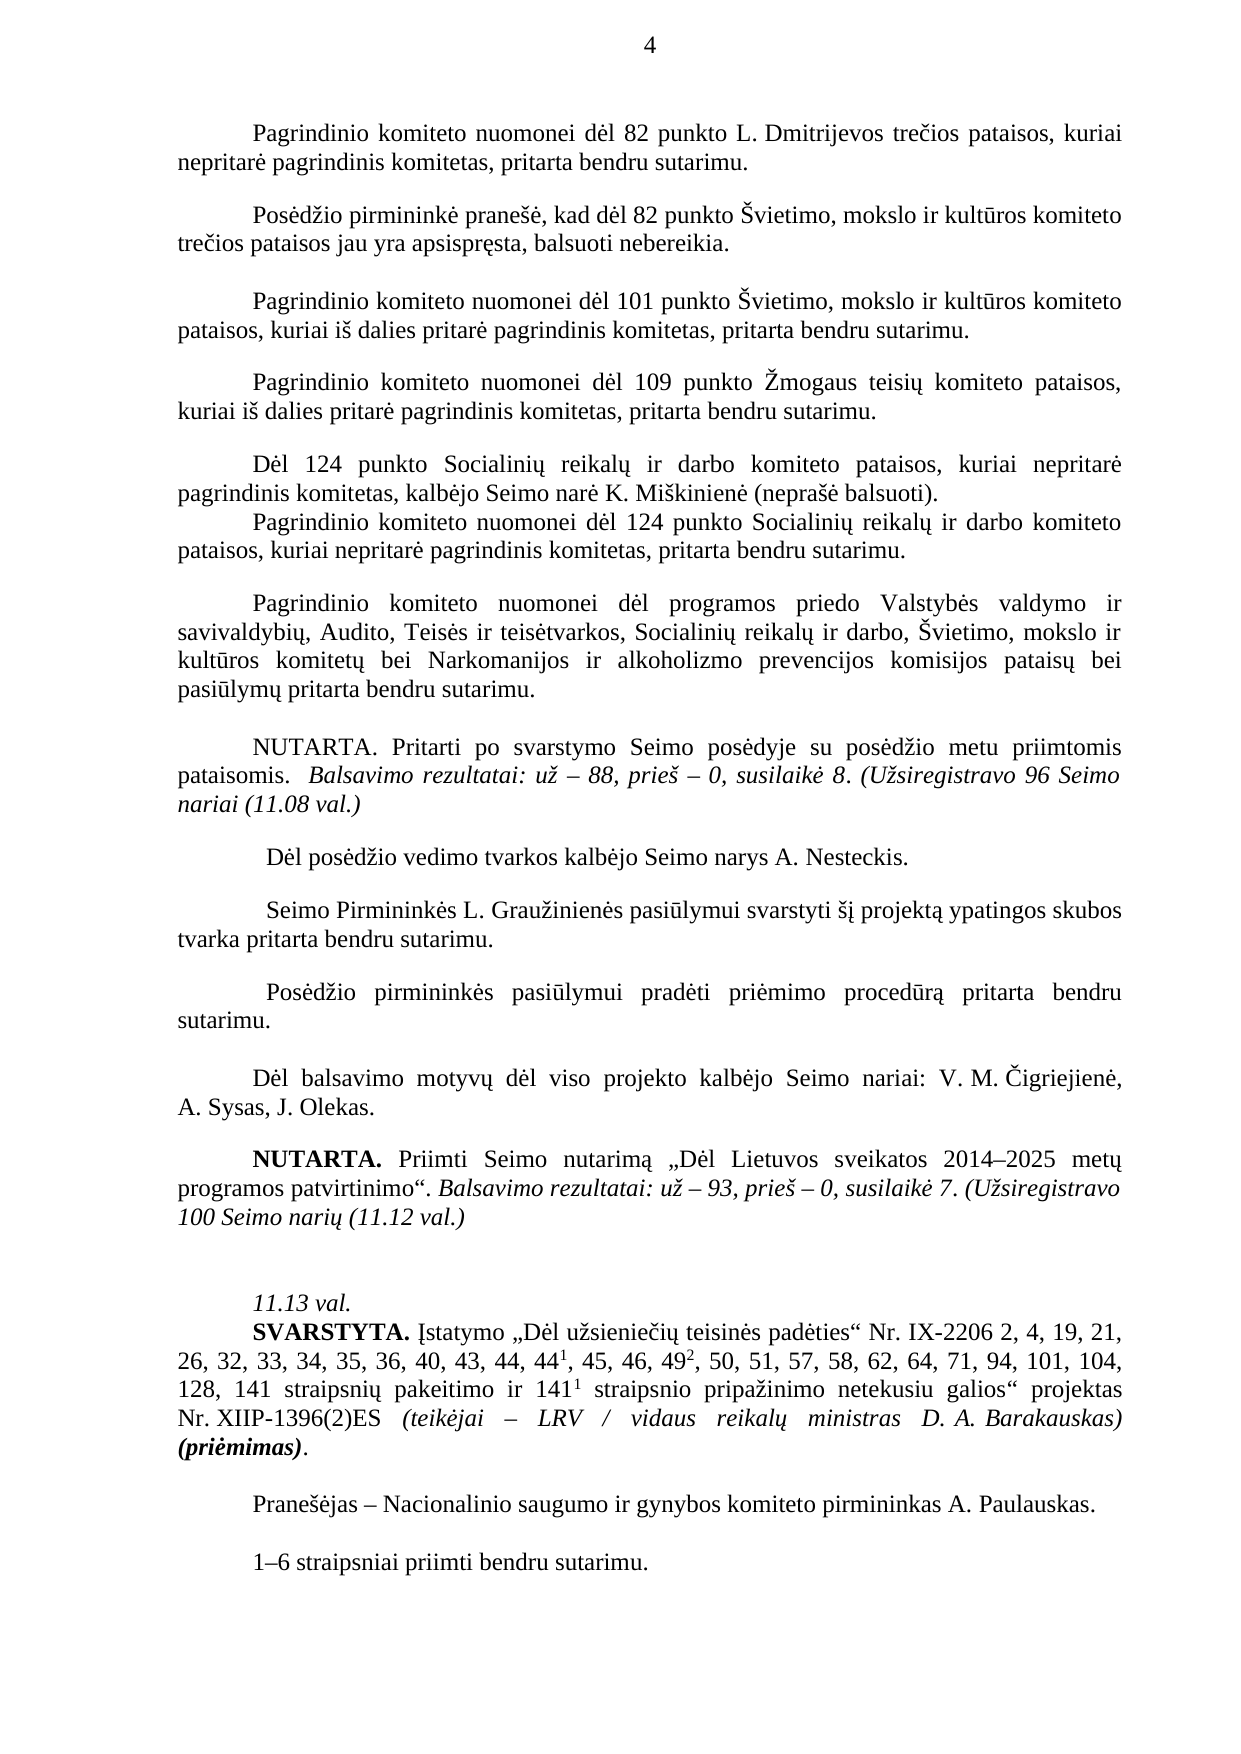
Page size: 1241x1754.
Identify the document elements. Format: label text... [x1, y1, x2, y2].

text Dėl 124 punkto Socialinių reikalų ir darbo komiteto pataisos, kuriai nepritarė pagrindinis komitetas, kalbėjo Seimo narė K. Miškinienė (neprašė balsuoti). [177, 449, 1122, 507]
text Posėdžio pirmininkė pranešė, kad dėl 82 punkto Švietimo, mokslo ir kultūros komiteto trečios pataisos jau yra apsispręsta, balsuoti nebereikia. [177, 200, 1122, 257]
text SVARSTYTA. Įstatymo „Dėl užsieniečių teisinės padėties“ Nr. IX-2206 2, 4, 19, 21, 26, 32, 33, 34, 35, 36, 40, 43, 44, 441, 45, 46, 492, 50, 51, 57, 58, 62, 64, 71, 94, 101, 104, 128, 141 straipsnių pakeitimo ir 1411 straipsnio pripažinimo netekusiu galios“ projektas Nr. XIIP-1396(2)ES (teikėjai – LRV / vidaus reikalų ministras D. A. Barakauskas) (priėmimas). [177, 1317, 1122, 1461]
text NUTARTA. Priimti Seimo nutarimą „Dėl Lietuvos sveikatos 2014–2025 metų programos patvirtinimo“. Balsavimo rezultatai: už – 93, prieš – 0, susilaikė 7. (Užsiregistravo 100 Seimo narių (11.12 val.) [177, 1144, 1122, 1231]
text Pagrindinio komiteto nuomonei dėl 109 punkto Žmogaus teisių komiteto pataisos, kuriai iš dalies pritarė pagrindinis komitetas, pritarta bendru sutarimu. [177, 367, 1122, 425]
text 1–6 straipsniai priimti bendru sutarimu. [177, 1547, 1122, 1576]
text Dėl balsavimo motyvų dėl viso projekto kalbėjo Seimo nariai: V. M. Čigriejienė, A. Sysas, J. Olekas. [177, 1034, 1122, 1120]
text Posėdžio pirmininkės pasiūlymui pradėti priėmimo procedūrą pritarta bendru sutarimu. [177, 977, 1122, 1034]
text Pagrindinio komiteto nuomonei dėl programos priedo Valstybės valdymo ir savivaldybių, Audito, Teisės ir teisėtvarkos, Socialinių reikalų ir darbo, Švietimo, mokslo ir kultūros komitetų bei Narkomanijos ir alkoholizmo prevencijos komisijos pataisų bei pasiūlymų pritarta bendru sutarimu. [177, 588, 1122, 703]
text Seimo Pirmininkės L. Graužinienės pasiūlymui svarstyti šį projektą ypatingos skubos tvarka pritarta bendru sutarimu. [177, 895, 1122, 952]
text Dėl posėdžio vedimo tvarkos kalbėjo Seimo narys A. Nesteckis. [177, 842, 1122, 871]
text NUTARTA. Pritarti po svarstymo Seimo posėdyje su posėdžio metu priimtomis pataisomis. Balsavimo rezultatai: už – 88, prieš – 0, susilaikė 8. (Užsiregistravo 96 Seimo nariai (11.08 val.) [177, 732, 1122, 818]
text Pagrindinio komiteto nuomonei dėl 124 punkto Socialinių reikalų ir darbo komiteto pataisos, kuriai nepritarė pagrindinis komitetas, pritarta bendru sutarimu. [177, 507, 1122, 564]
text Pranešėjas – Nacionalinio saugumo ir gynybos komiteto pirmininkas A. Paulauskas. [177, 1489, 1122, 1518]
text Pagrindinio komiteto nuomonei dėl 101 punkto Švietimo, mokslo ir kultūros komiteto pataisos, kuriai iš dalies pritarė pagrindinis komitetas, pritarta bendru sutarimu. [177, 286, 1122, 343]
text 11.13 val. [177, 1288, 1122, 1317]
text Pagrindinio komiteto nuomonei dėl 82 punkto L. Dmitrijevos trečios pataisos, kuriai nepritarė pagrindinis komitetas, pritarta bendru sutarimu. [177, 118, 1122, 176]
